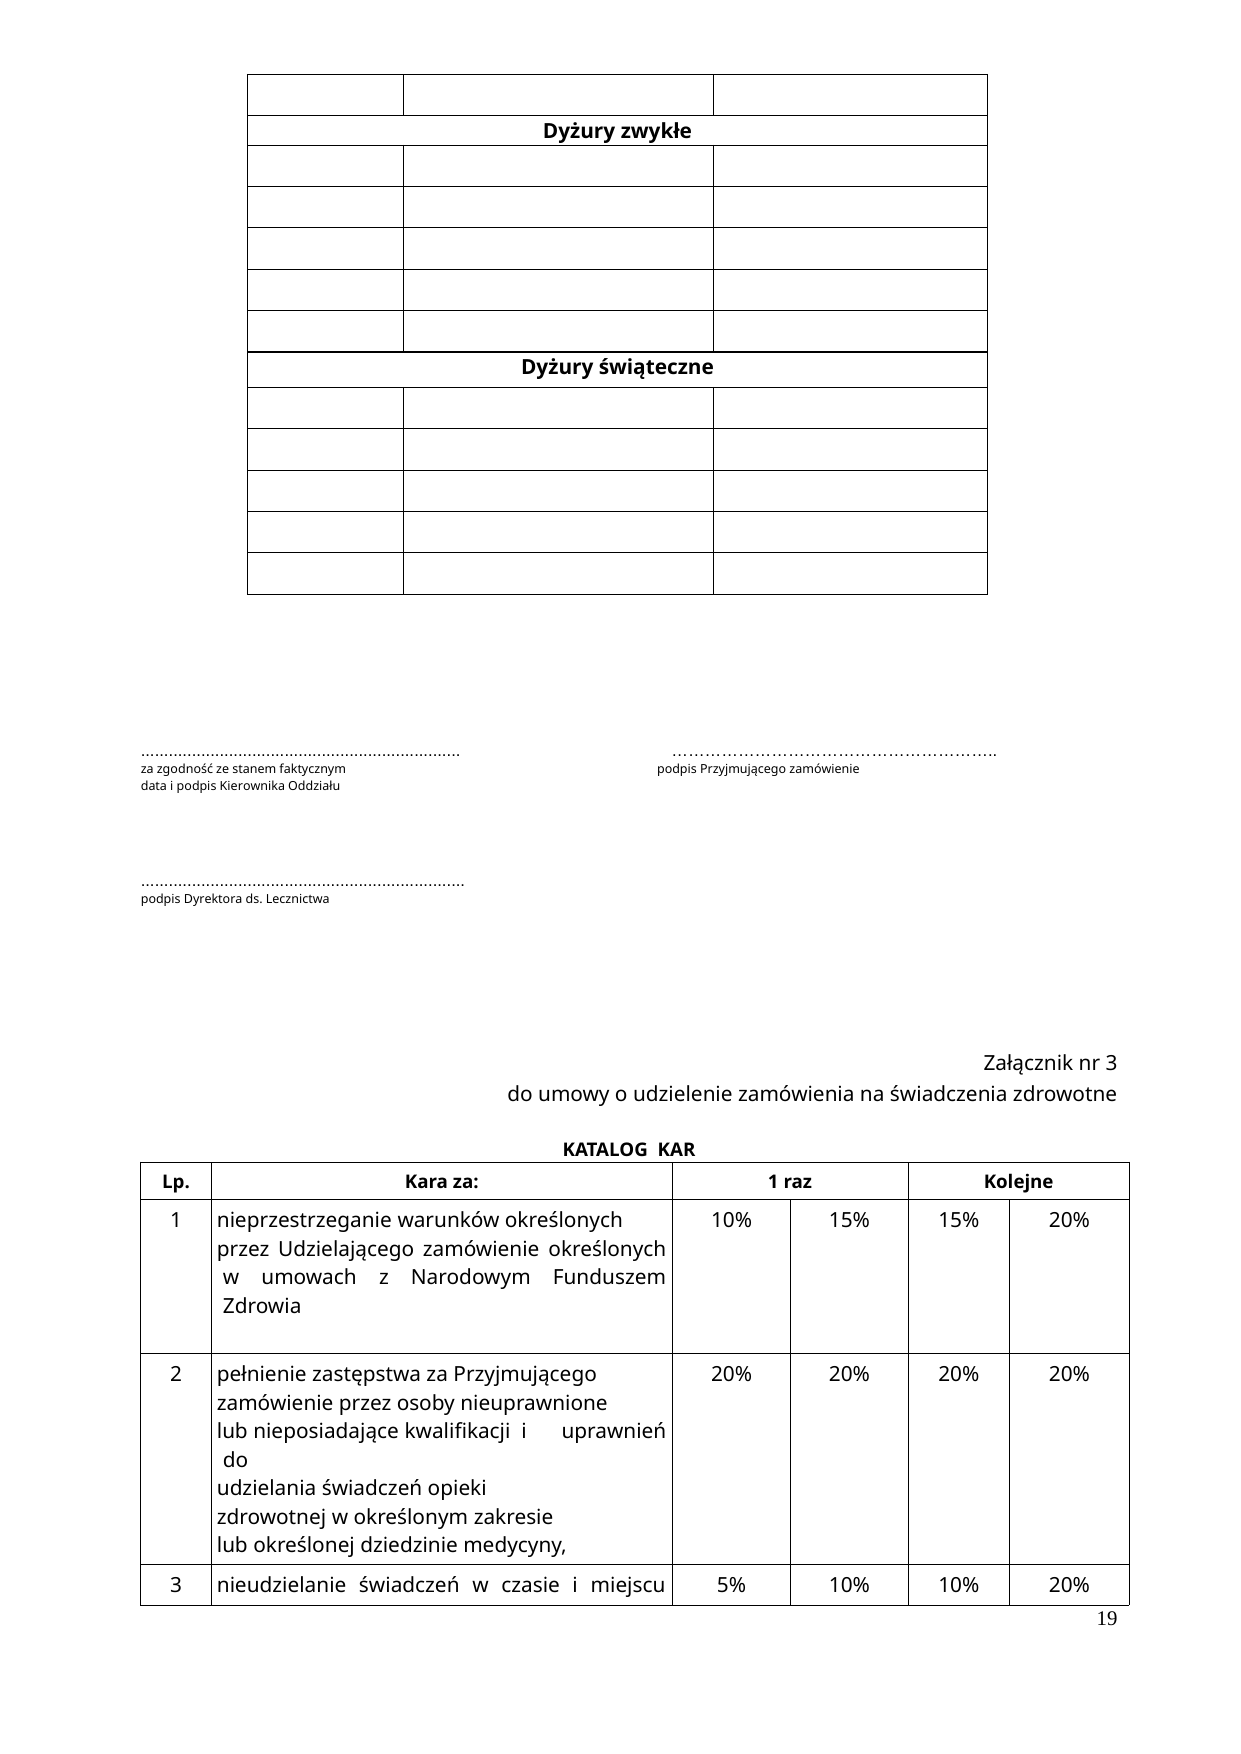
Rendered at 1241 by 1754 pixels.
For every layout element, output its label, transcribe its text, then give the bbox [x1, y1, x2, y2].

table_header Kolejne [909, 1163, 1129, 1199]
table_header Lp. [141, 1163, 211, 1199]
table_cell 20% [909, 1354, 1009, 1564]
table_cell [404, 512, 713, 552]
table_cell [714, 75, 987, 115]
table_cell 10% [791, 1565, 908, 1605]
text Załącznik nr 3 [141, 1048, 1117, 1077]
table_cell 2 [141, 1354, 211, 1564]
table_cell [248, 512, 403, 552]
table_cell [248, 187, 403, 227]
text za zgodność ze stanem faktycznym podpis Przyjmującego zamówienie [141, 760, 1117, 777]
table_cell Dyżury świąteczne [248, 353, 987, 387]
table_cell 5% [673, 1565, 790, 1605]
text ..................................................................... ………………………………………………….. [141, 741, 1117, 760]
table_cell 1 [141, 1200, 211, 1353]
table_cell [404, 270, 713, 310]
table_cell [404, 75, 713, 115]
table_cell [404, 146, 713, 186]
table_cell nieprzestrzeganie warunków określonych przez Udzielającego zamówienie określonych w umowach z Narodowym Funduszem Zdrowia [212, 1200, 672, 1353]
table_cell [404, 187, 713, 227]
table_cell [714, 228, 987, 269]
table_cell 20% [791, 1354, 908, 1564]
table_cell 15% [909, 1200, 1009, 1353]
table_cell 20% [1010, 1565, 1129, 1605]
table_cell [248, 388, 403, 428]
table_cell [404, 311, 713, 351]
table_cell [714, 429, 987, 469]
table_cell [248, 270, 403, 310]
table_header 1 raz [673, 1163, 908, 1199]
table_cell 20% [1010, 1200, 1129, 1353]
table_cell [404, 429, 713, 469]
table_cell [714, 512, 987, 552]
table_cell [248, 146, 403, 186]
table_cell [714, 471, 987, 511]
table_cell [404, 553, 713, 593]
table_cell pełnienie zastępstwa za Przyjmującego zamówienie przez osoby nieuprawnione lub nieposiadające kwalifikacji i uprawnień do udzielania świadczeń opieki zdrowotnej w określonym zakresie lub określonej dziedzinie medycyny, [212, 1354, 672, 1564]
text KATALOG KAR [141, 1136, 1117, 1162]
table_cell [714, 388, 987, 428]
table_cell [404, 471, 713, 511]
table_cell [714, 270, 987, 310]
table_cell [248, 553, 403, 593]
table_cell [248, 311, 403, 351]
table_cell [714, 187, 987, 227]
table_cell 10% [909, 1565, 1009, 1605]
table_cell 15% [791, 1200, 908, 1353]
table_cell [714, 146, 987, 186]
table_cell [714, 311, 987, 351]
table_cell [248, 228, 403, 269]
text data i podpis Kierownika Oddziału [141, 777, 1117, 794]
table_cell [248, 75, 403, 115]
table_cell [248, 471, 403, 511]
table_cell [248, 429, 403, 469]
table_header Kara za: [212, 1163, 672, 1199]
table_cell [404, 228, 713, 269]
table_cell nieudzielanie świadczeń w czasie i miejscu [212, 1565, 672, 1605]
table_cell 10% [673, 1200, 790, 1353]
text ...................................................................... [141, 871, 1117, 890]
text podpis Dyrektora ds. Lecznictwa [141, 890, 1117, 907]
text do umowy o udzielenie zamówienia na świadczenia zdrowotne [141, 1079, 1117, 1107]
table_cell [714, 553, 987, 593]
table_cell 3 [141, 1565, 211, 1605]
table_cell Dyżury zwykłe [248, 116, 987, 144]
table_cell [404, 388, 713, 428]
table_cell 20% [673, 1354, 790, 1564]
table_cell 20% [1010, 1354, 1129, 1564]
